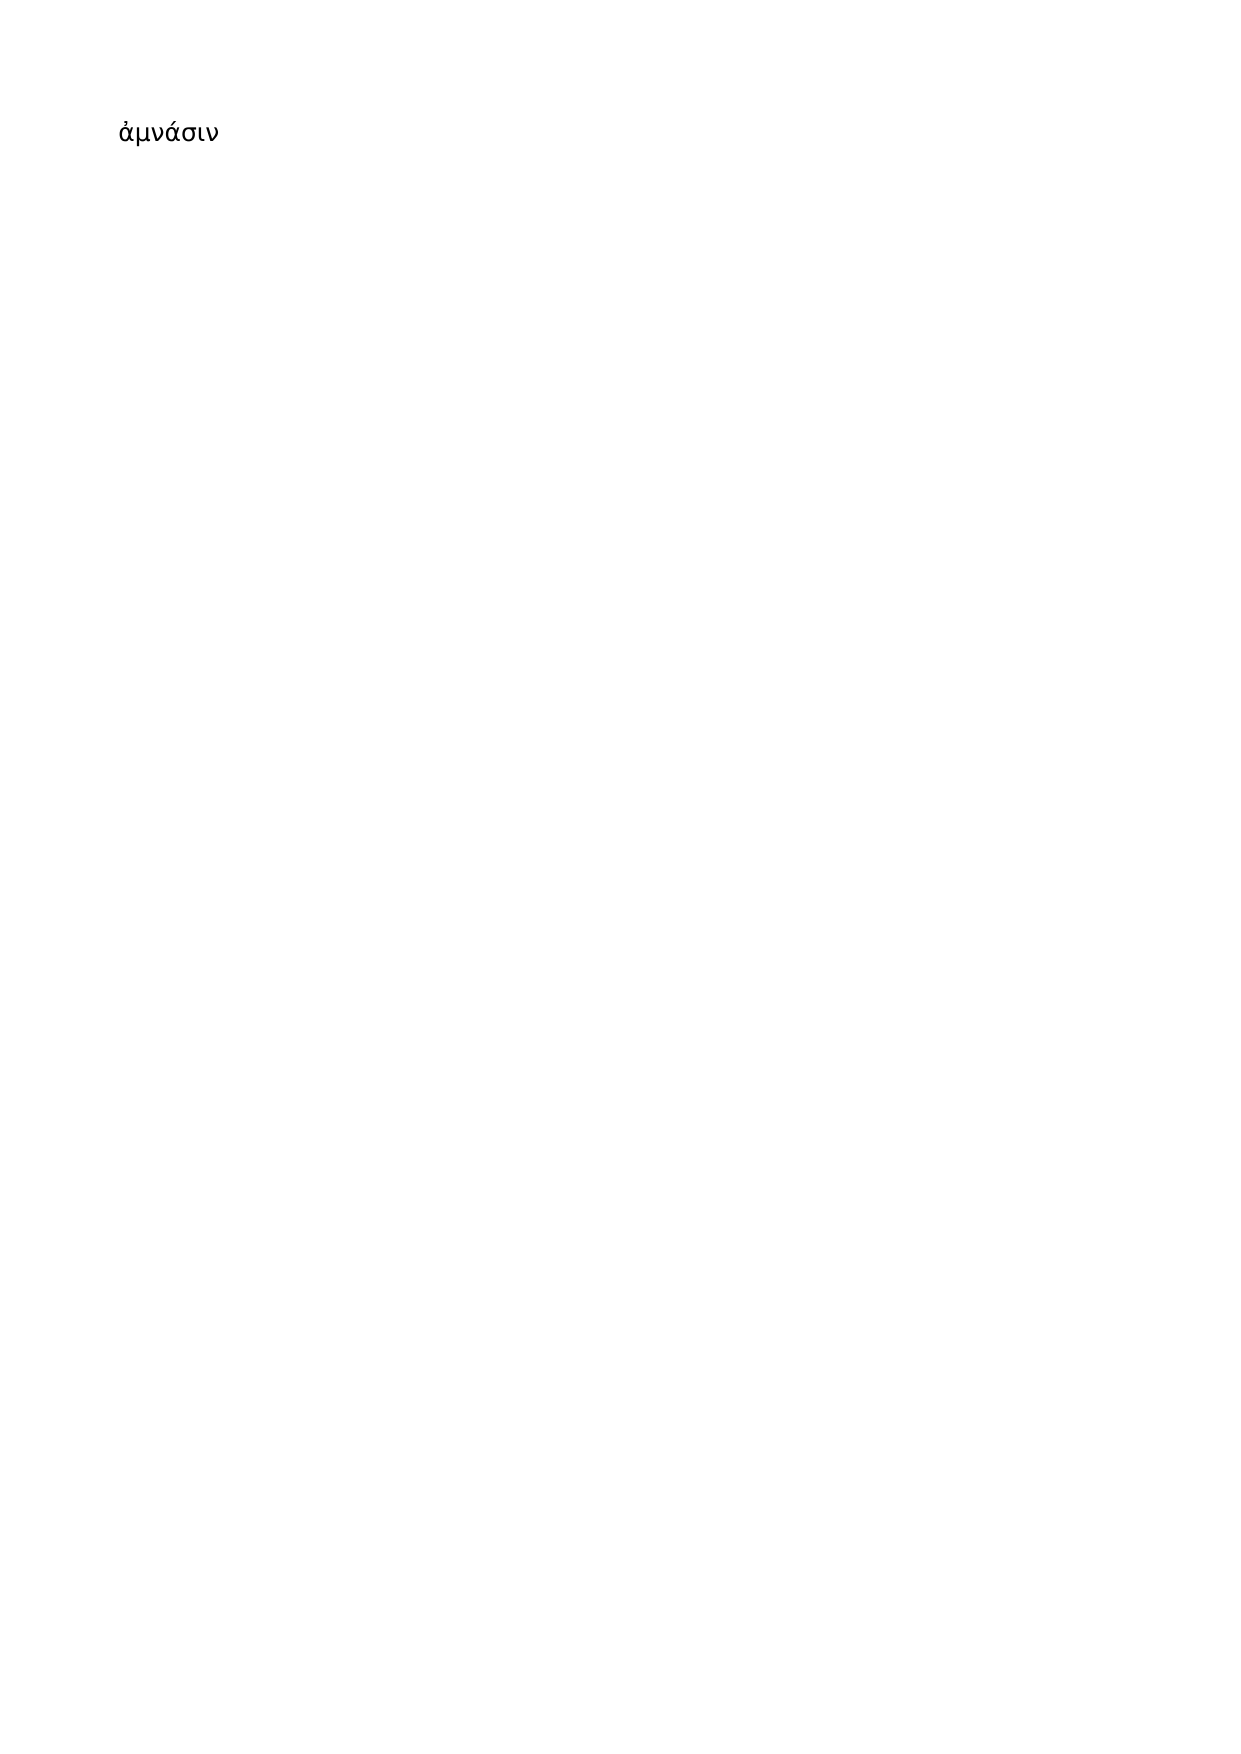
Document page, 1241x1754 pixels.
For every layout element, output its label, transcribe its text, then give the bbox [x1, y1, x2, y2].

text ἀμνάσιν [118, 118, 1122, 147]
